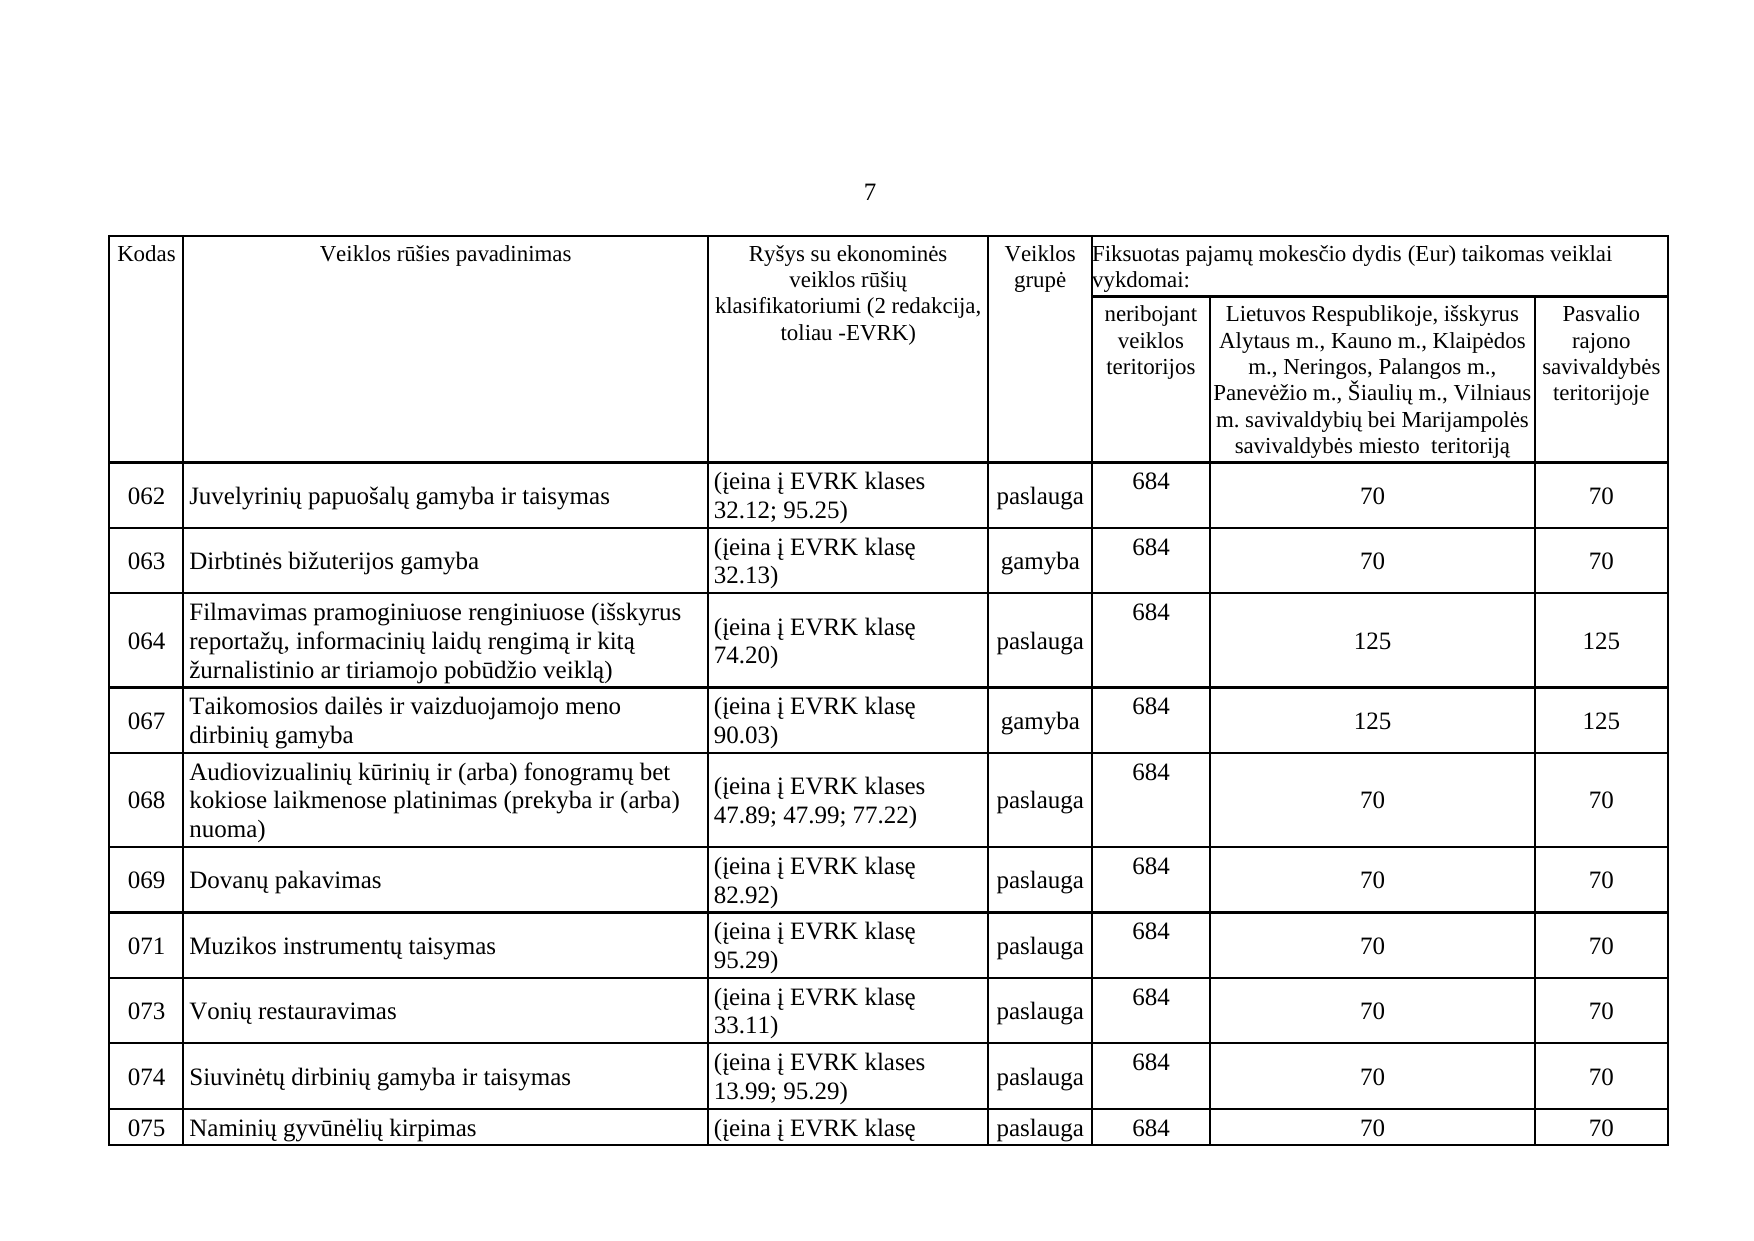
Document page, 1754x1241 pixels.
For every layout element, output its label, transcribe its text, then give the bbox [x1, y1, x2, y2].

table_cell Taikomosios dailės ir vaizduojamojo meno dirbinių gamyba [184, 689, 707, 752]
table_cell Lietuvos Respublikoje, išskyrus Alytaus m., Kauno m., Klaipėdos m., Neringos, Palangos m., Panevėžio m., Šiaulių m., Vilniaus m. savivaldybių bei Marijampolės savivaldybės miesto teritoriją [1211, 298, 1534, 461]
table_cell Muzikos instrumentų taisymas [184, 914, 707, 977]
table_header Fiksuotas pajamų mokesčio dydis (Eur) taikomas veiklai vykdomai: [1093, 237, 1667, 295]
table_cell paslauga [989, 1044, 1091, 1108]
table_cell Dovanų pakavimas [184, 848, 707, 911]
table_cell (įeina į EVRK klasę 33.11) [709, 979, 987, 1042]
table_cell (įeina į EVRK klasę 95.29) [709, 914, 987, 977]
table_cell 684 [1093, 979, 1209, 1042]
table_cell Dirbtinės bižuterijos gamyba [184, 529, 707, 592]
table_header Veiklos rūšies pavadinimas [184, 237, 707, 461]
table_cell (įeina į EVRK klasę 82.92) [709, 848, 987, 911]
table_cell 70 [1211, 979, 1534, 1042]
table_cell 70 [1211, 529, 1534, 592]
table_cell (įeina į EVRK klasę 32.13) [709, 529, 987, 592]
table_header Veiklos grupė [989, 237, 1091, 461]
table_cell 684 [1093, 848, 1209, 911]
table_cell 70 [1211, 848, 1534, 911]
table_cell 684 [1093, 594, 1209, 686]
table_header Ryšys su ekonominės veiklos rūšių klasifikatoriumi (2 redakcija, toliau -EVRK) [709, 237, 987, 461]
table_cell 70 [1211, 914, 1534, 977]
table_cell 067 [110, 689, 182, 752]
table_cell (įeina į EVRK klases 13.99; 95.29) [709, 1044, 987, 1108]
table_cell 064 [110, 594, 182, 686]
table_cell Juvelyrinių papuošalų gamyba ir taisymas [184, 464, 707, 527]
table_cell 068 [110, 754, 182, 846]
table_cell gamyba [989, 689, 1091, 752]
table_cell 70 [1536, 464, 1667, 527]
table_cell 125 [1536, 594, 1667, 686]
table_cell paslauga [989, 979, 1091, 1042]
table_cell 125 [1211, 594, 1534, 686]
table_header Kodas [110, 237, 182, 461]
table_cell 125 [1211, 689, 1534, 752]
table_cell 70 [1536, 1044, 1667, 1108]
table_cell 70 [1211, 1044, 1534, 1108]
table_cell 70 [1536, 1110, 1667, 1144]
table_cell (įeina į EVRK klasę 90.03) [709, 689, 987, 752]
table_cell paslauga [989, 464, 1091, 527]
table_cell Vonių restauravimas [184, 979, 707, 1042]
table_cell 075 [110, 1110, 182, 1144]
table_cell 70 [1536, 914, 1667, 977]
table_cell neribojant veiklos teritorijos [1093, 298, 1209, 461]
table_cell 071 [110, 914, 182, 977]
table_cell 125 [1536, 689, 1667, 752]
table_cell 684 [1093, 529, 1209, 592]
table_cell (įeina į EVRK klasę [709, 1110, 987, 1144]
table_cell 684 [1093, 464, 1209, 527]
table_cell 70 [1536, 529, 1667, 592]
table_cell 70 [1211, 1110, 1534, 1144]
table_cell 063 [110, 529, 182, 592]
table_cell 70 [1536, 979, 1667, 1042]
table_cell 70 [1211, 754, 1534, 846]
table_cell Siuvinėtų dirbinių gamyba ir taisymas [184, 1044, 707, 1108]
table_cell 073 [110, 979, 182, 1042]
table_cell Naminių gyvūnėlių kirpimas [184, 1110, 707, 1144]
table_cell paslauga [989, 754, 1091, 846]
table_cell 684 [1093, 1110, 1209, 1144]
table_cell paslauga [989, 594, 1091, 686]
table_cell 70 [1211, 464, 1534, 527]
table_cell 684 [1093, 689, 1209, 752]
table_cell paslauga [989, 1110, 1091, 1144]
table_cell Audiovizualinių kūrinių ir (arba) fonogramų bet kokiose laikmenose platinimas (prekyba ir (arba) nuoma) [184, 754, 707, 846]
table_cell (įeina į EVRK klasę 74.20) [709, 594, 987, 686]
table_cell 70 [1536, 848, 1667, 911]
table_cell 684 [1093, 754, 1209, 846]
table_cell (įeina į EVRK klases 32.12; 95.25) [709, 464, 987, 527]
table_cell 70 [1536, 754, 1667, 846]
table_cell gamyba [989, 529, 1091, 592]
table_cell 062 [110, 464, 182, 527]
table_cell 069 [110, 848, 182, 911]
table_cell 684 [1093, 914, 1209, 977]
table_cell paslauga [989, 848, 1091, 911]
table_cell paslauga [989, 914, 1091, 977]
table_cell Filmavimas pramoginiuose renginiuose (išskyrus reportažų, informacinių laidų rengimą ir kitą žurnalistinio ar tiriamojo pobūdžio veiklą) [184, 594, 707, 686]
table_cell (įeina į EVRK klases 47.89; 47.99; 77.22) [709, 754, 987, 846]
table_cell Pasvalio rajono savivaldybės teritorijoje [1536, 298, 1667, 461]
table_cell 074 [110, 1044, 182, 1108]
table_cell 684 [1093, 1044, 1209, 1108]
